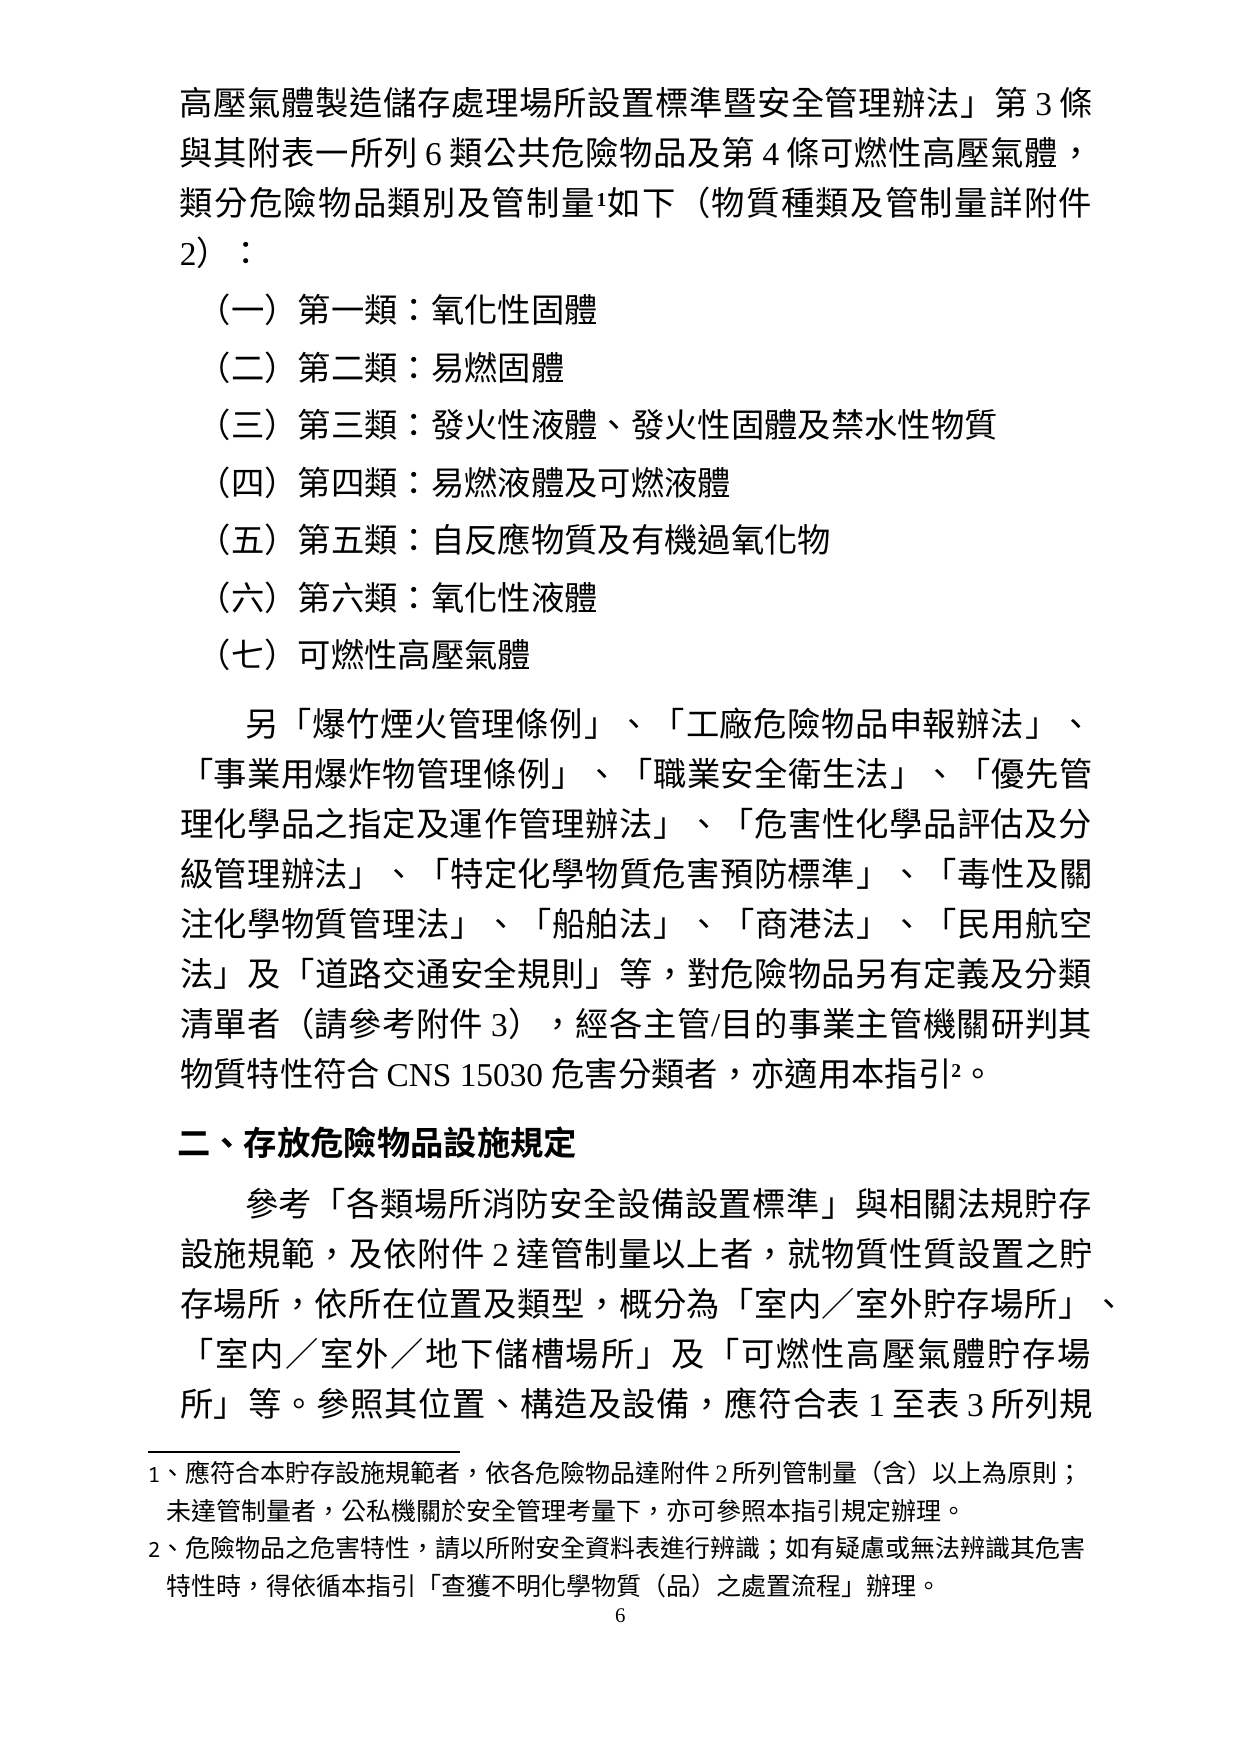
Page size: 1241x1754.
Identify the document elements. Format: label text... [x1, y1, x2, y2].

text 、應符合本貯存設施規範者，依各危險物品達附件2所列管制量（含）以上為原則； [148, 1452, 1092, 1490]
text （三）第三類：發火性液體、發火性固體及禁水性物質 [198, 397, 1093, 447]
text （五）第五類：自反應物質及有機過氧化物 [198, 512, 1093, 562]
text 參考「各類場所消防安全設備設置標準」與相關法規貯存設施規範，及依附件2達管制量以上者，就物質性質設置之貯存場所，依所在位置及類型，概分為「室内／室外貯存場所」、「室内／室外／地下儲槽場所」及「可燃性高壓氣體貯存場所」等。參照其位置、構造及設備，應符合表1至表3所列規範；各主管/目的事業主管機關並應督導所屬公私機構依附件 4 檢核表，定期檢視管理。 [180, 1176, 1092, 1426]
text （二）第二類：易燃固體 [198, 340, 1093, 390]
text （六）第六類：氧化性液體 [198, 570, 1093, 620]
text （一）第一類：氧化性固體 [198, 282, 1093, 332]
text 另「爆竹煙火管理條例」、「工廠危險物品申報辦法」、「事業用爆炸物管理條例」、「職業安全衛生法」、「優先管理化學品之指定及運作管理辦法」、「危害性化學品評估及分級管理辦法」、「特定化學物質危害預防標準」、「毒性及關注化學物質管理法」、「船舶法」、「商港法」、「民用航空法」及「道路交通安全規則」等，對危險物品另有定義及分類清單者（請參考附件3），經各主管/目的事業主管機關研判其物質特性符合CNS 15030 危害分類者，亦適用本指引。 [180, 696, 1092, 1096]
text 特性時，得依循本指引「查獲不明化學物質（品）之處置流程」辦理。 [148, 1565, 1092, 1602]
text 、危險物品之危害特性，請以所附安全資料表進行辨識；如有疑慮或無法辨識其危害 [148, 1527, 1092, 1565]
text 二、存放危險物品設施規定 [148, 1115, 1092, 1165]
text 高壓氣體製造儲存處理場所設置標準暨安全管理辦法」第3條與其附表一所列6類公共危險物品及第4條可燃性高壓氣體，類分危險物品類別及管制量如下（物質種類及管制量詳附件2）： [179, 75, 1092, 275]
text （四）第四類：易燃液體及可燃液體 [198, 455, 1093, 505]
text （七）可燃性高壓氣體 [198, 627, 1093, 677]
text 未達管制量者，公私機關於安全管理考量下，亦可參照本指引規定辦理。 [148, 1490, 1092, 1527]
